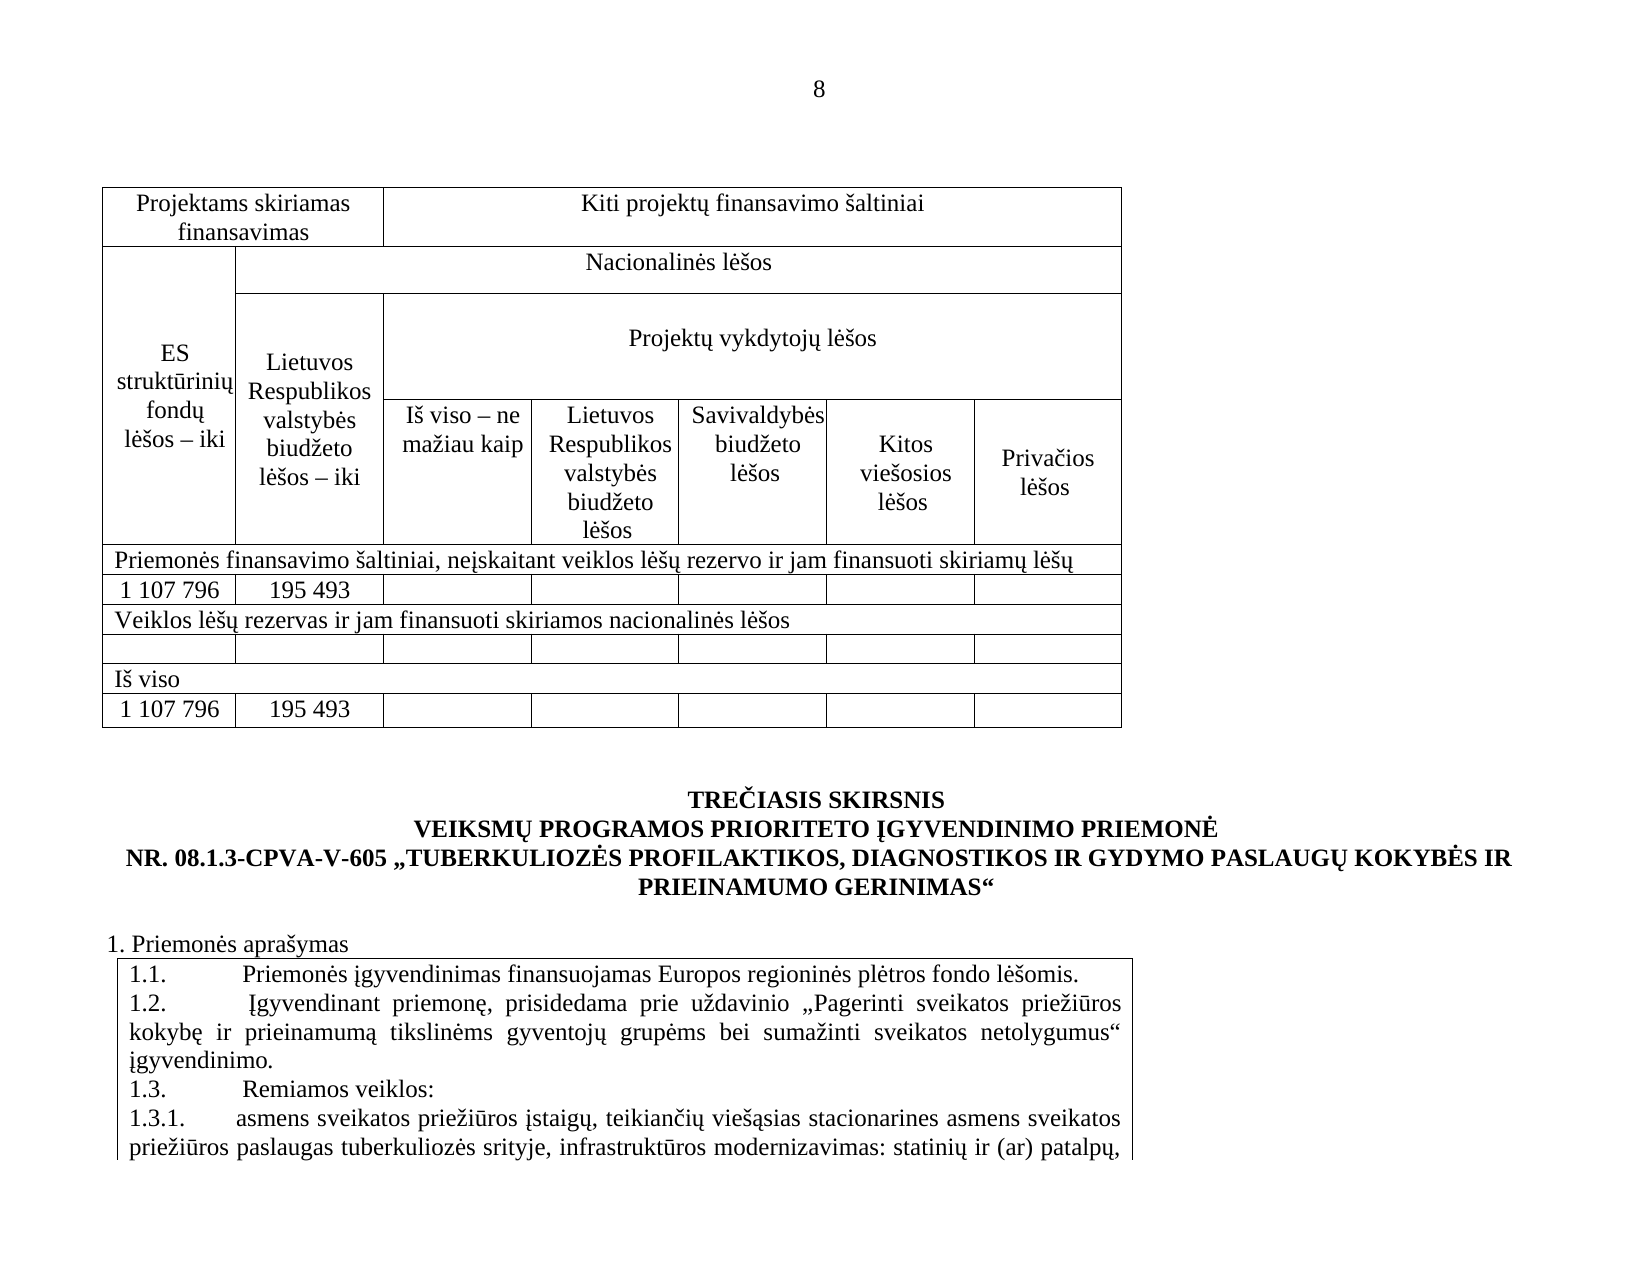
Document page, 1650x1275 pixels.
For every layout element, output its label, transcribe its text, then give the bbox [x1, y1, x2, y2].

table_cell Projektų vykdytojų lėšos [384, 294, 1121, 399]
table_cell 1 107 796 [103, 694, 235, 727]
table_cell [827, 635, 974, 663]
table_cell Savivaldybės biudžeto lėšos [679, 400, 826, 544]
text TREČIASIS SKIRSNIS [106, 786, 1532, 814]
table_cell Veiklos lėšų rezervas ir jam finansuoti skiriamos nacionalinės lėšos [103, 605, 1121, 633]
table_cell 1.3. Remiamos veiklos: 1.3.1. asmens sveikatos priežiūros įstaigų, teikiančių viešąsias stacionarines asmens sveikatos priežiūros paslaugas tuberkuliozės srityje, infrastruktūros modernizavimas: statinių ir (ar) patalpų, [118, 1074, 1132, 1160]
table_cell [384, 694, 531, 727]
table_cell Privačios lėšos [975, 400, 1121, 544]
table_cell Iš viso – ne mažiau kaip [384, 400, 531, 544]
table_cell [236, 635, 383, 663]
table_cell [975, 575, 1121, 604]
text 1. Priemonės aprašymas [106, 929, 1532, 958]
table_cell Priemonės finansavimo šaltiniai, neįskaitant veiklos lėšų rezervo ir jam finansuoti skiriamų lėšų [103, 545, 1121, 574]
table_cell [827, 694, 974, 727]
table_cell Kitos viešosios lėšos [827, 400, 974, 544]
table_cell [975, 694, 1121, 727]
table_cell 1.2. Įgyvendinant priemonę, prisidedama prie uždavinio „Pagerinti sveikatos priežiūros kokybę ir prieinamumą tikslinėms gyventojų grupėms bei sumažinti sveikatos netolygumus“ įgyvendinimo. [118, 988, 1132, 1074]
table_cell [384, 635, 531, 663]
table_cell [679, 575, 826, 604]
table_cell Lietuvos Respublikos valstybės biudžeto lėšos [532, 400, 678, 544]
table_cell [532, 635, 678, 663]
table_cell [827, 575, 974, 604]
table_cell 195 493 [236, 694, 383, 727]
table_header 1.1. Priemonės įgyvendinimas finansuojamas Europos regioninės plėtros fondo lėšomis. [118, 959, 1132, 988]
table_cell [679, 694, 826, 727]
table_cell [532, 575, 678, 604]
table_cell Nacionalinės lėšos [236, 247, 1121, 293]
table_cell 195 493 [236, 575, 383, 604]
table_cell [103, 635, 235, 663]
table_cell [532, 694, 678, 727]
table_cell 1 107 796 [103, 575, 235, 604]
table_cell Lietuvos Respublikos valstybės biudžeto lėšos – iki [236, 294, 383, 544]
table_header Kiti projektų finansavimo šaltiniai [384, 188, 1121, 246]
text VEIKSMŲ PROGRAMOS PRIORITETO ĮGYVENDINIMO PRIEMONĖ NR. 08.1.3-CPVA-V-605 „TUBERKULIOZĖS PROFILAKTIKOS, DIAGNOSTIKOS IR GYDYMO PASLAUGŲ KOKYBĖS IR PRIEINAMUMO GERINIMAS“ [106, 814, 1532, 901]
table_cell [975, 635, 1121, 663]
table_cell [679, 635, 826, 663]
table_cell [384, 575, 531, 604]
table_header Projektams skiriamas finansavimas [103, 188, 383, 246]
table_cell ES struktūrinių fondų lėšos – iki [103, 247, 235, 544]
table_cell Iš viso [103, 664, 1121, 693]
